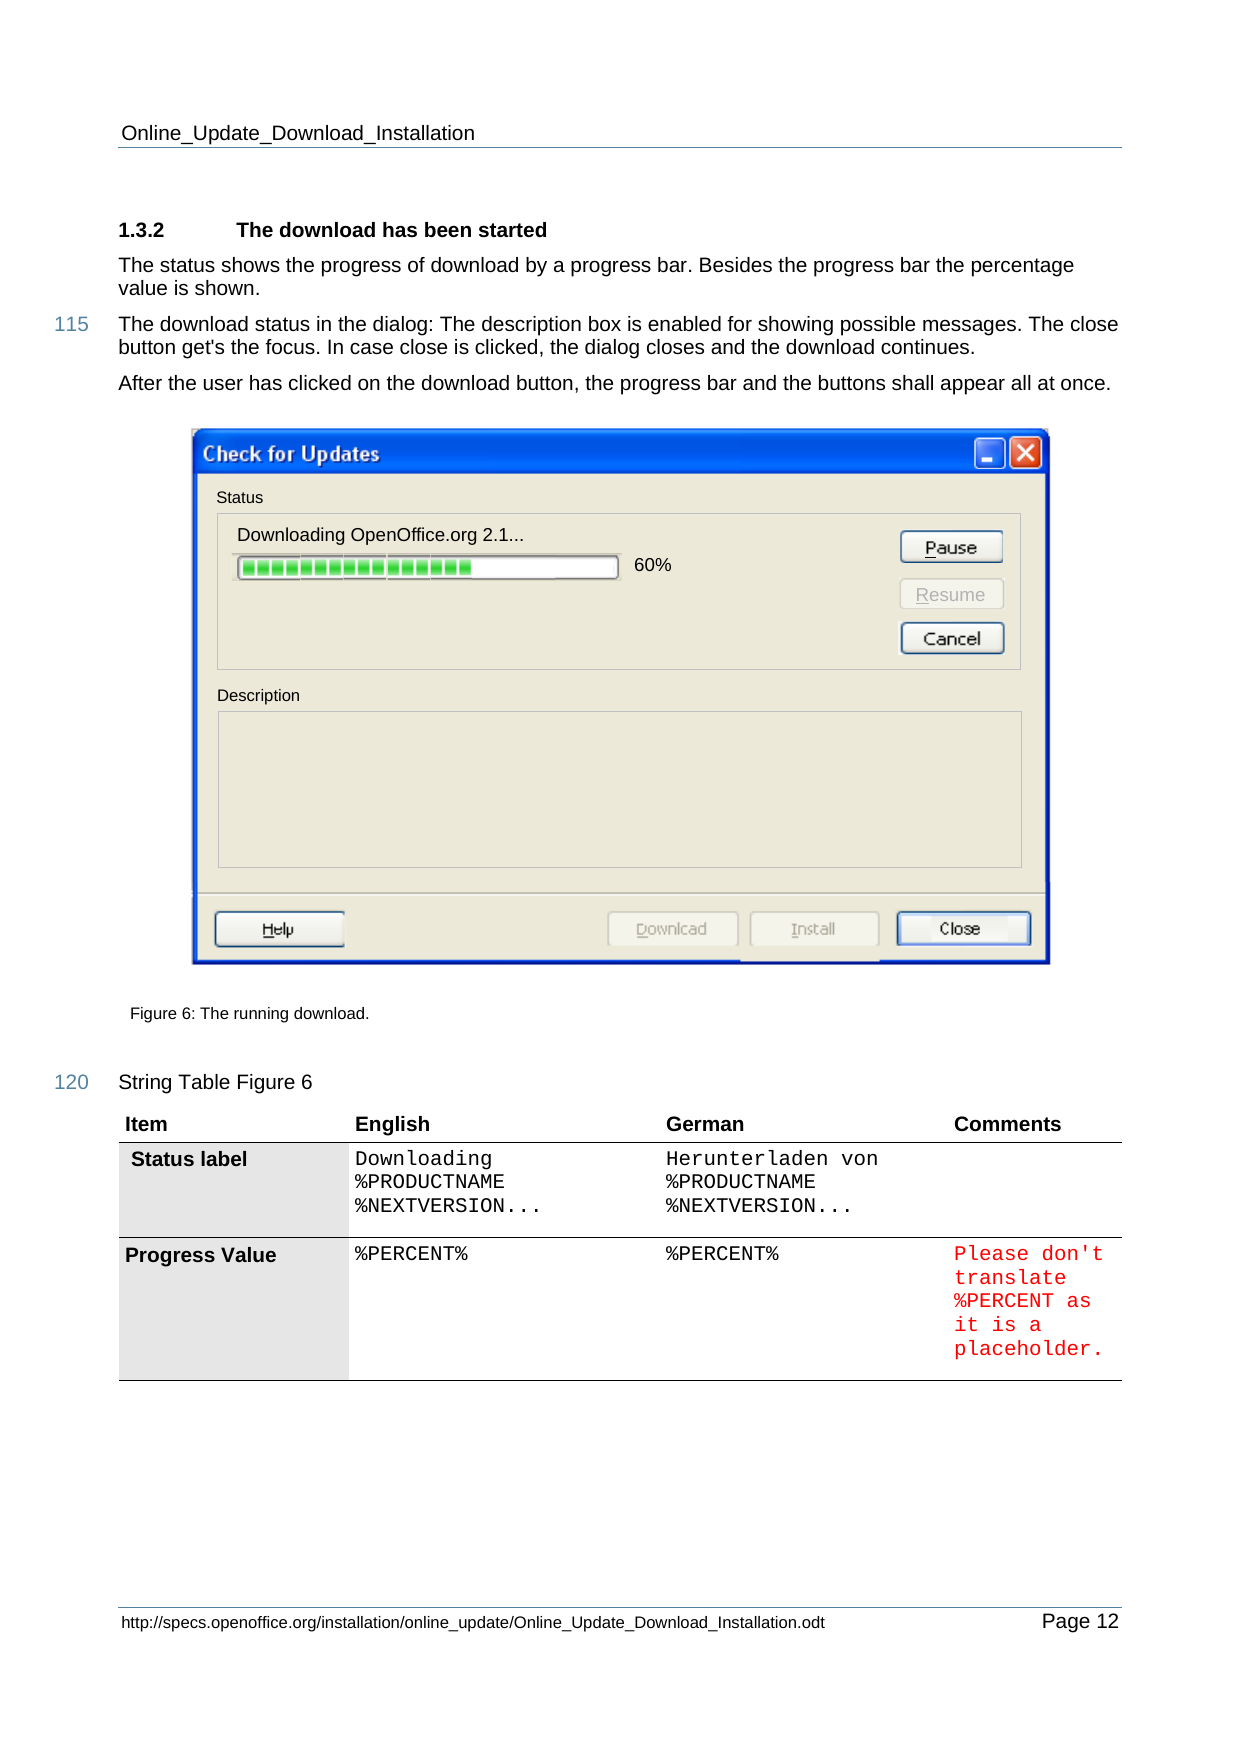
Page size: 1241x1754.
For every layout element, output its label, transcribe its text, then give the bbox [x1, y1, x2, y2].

table_cell Downloading %PRODUCTNAME %NEXTVERSION... [349, 1143, 660, 1237]
table_cell %PERCENT% [660, 1238, 948, 1380]
table_header Item [119, 1107, 349, 1142]
table_cell [948, 1143, 1122, 1237]
text String Table Figure 6 [118, 1071, 1122, 1094]
table_cell Please don't translate %PERCENT as it is a placeholder. [948, 1238, 1122, 1380]
subtitle The download has been started [118, 218, 1122, 241]
table_cell Herunterladen von %PRODUCTNAME %NEXTVERSION... [660, 1143, 948, 1237]
table_header English [349, 1107, 660, 1142]
table_header German [660, 1107, 948, 1142]
text After the user has clicked on the download button, the progress bar and the buttons shall appear all at once. [118, 371, 1122, 394]
table_header Comments [948, 1107, 1122, 1142]
table_cell Progress Value [119, 1238, 349, 1380]
text The status shows the progress of download by a progress bar. Besides the progress bar the percentage value is shown. [118, 253, 1122, 299]
table_cell %PERCENT% [349, 1238, 660, 1380]
picture [129, 406, 1077, 1000]
table_cell Status label [119, 1143, 349, 1237]
text Figure 6: The running download. [130, 990, 1077, 1023]
text The download status in the dialog: The description box is enabled for showing possible messages. The close button get's the focus. In case close is clicked, the dialog closes and the download continues. [118, 312, 1122, 358]
